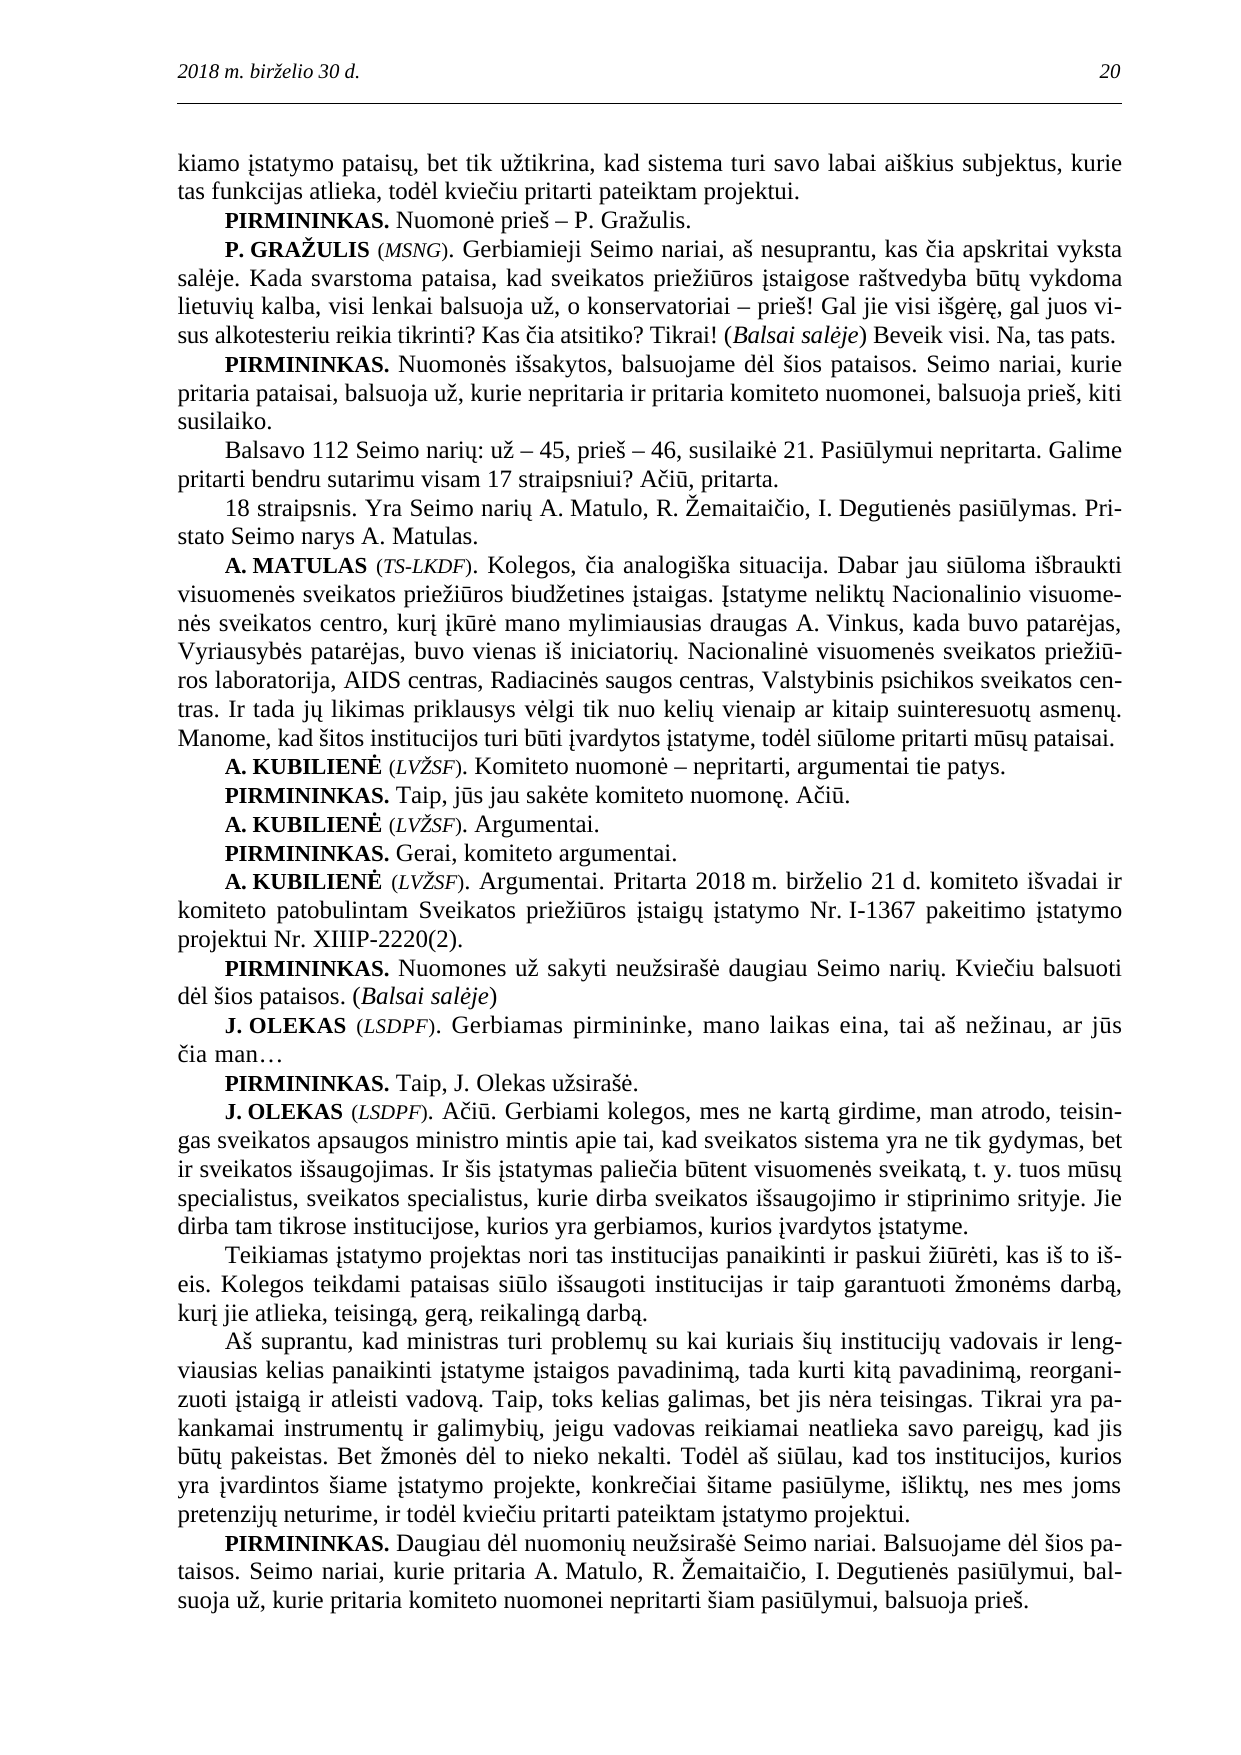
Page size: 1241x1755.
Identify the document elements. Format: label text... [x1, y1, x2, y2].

text 18 straips­nis. Yra Sei­mo na­rių A. Ma­tu­lo, R. Že­mai­tai­čio, I. De­gu­tie­nės pa­siū­ly­mas. Pri­sta­to Sei­mo na­rys A. Ma­tu­las. [177, 493, 1122, 550]
text A. KUBILIENĖ (LVŽSF). Ko­mi­te­to nuo­mo­nė – ne­pri­tar­ti, ar­gu­men­tai tie pa­tys. [177, 751, 1122, 780]
text A. KUBILIENĖ (LVŽSF). Ar­gu­men­tai. [177, 809, 1122, 838]
text J. OLEKAS (LSDPF). Ačiū. Ger­bia­mi ko­le­gos, mes ne kar­tą gir­di­me, man at­ro­do, tei­sin­gas svei­ka­tos ap­sau­gos mi­nist­ro min­tis apie tai, kad svei­ka­tos sis­te­ma yra ne tik gy­dy­mas, bet ir svei­ka­tos iš­sau­go­ji­mas. Ir šis įsta­ty­mas pa­lie­čia bū­tent vi­suo­me­nės svei­ka­tą, t. y. tuos mū­sų spe­cia­lis­tus, svei­ka­tos spe­cia­lis­tus, ku­rie dir­ba svei­ka­tos iš­sau­go­ji­mo ir stip­ri­ni­mo sri­ty­je. Jie dir­ba tam tik­ro­se ins­ti­tu­ci­jo­se, ku­rios yra ger­bia­mos, ku­rios įvar­dy­tos įsta­ty­me. [177, 1096, 1122, 1240]
text PIRMININKAS. Taip, J. Ole­kas už­si­ra­šė. [177, 1068, 1122, 1096]
text PIRMININKAS. Nuo­mo­nė prieš – P. Gra­žu­lis. [177, 205, 1122, 234]
text A. KUBILIENĖ (LVŽSF). Ar­gu­men­tai. Pri­tar­ta 2018 m. bir­že­lio 21 d. ko­mi­te­to iš­va­dai ir ko­mi­te­to pa­to­bu­lin­tam Svei­ka­tos prie­žiū­ros įstai­gų įsta­ty­mo Nr. I-1367 pa­kei­ti­mo įsta­ty­mo pro­jek­tui Nr. XIIIP-2220(2). [177, 866, 1122, 953]
text P. GRAŽULIS (MSNG). Ger­bia­mie­ji Sei­mo na­riai, aš ne­su­pran­tu, kas čia ap­skri­tai vyks­ta sa­lė­je. Ka­da svars­to­ma pa­tai­sa, kad svei­ka­tos prie­žiū­ros įstai­go­se rašt­ve­dy­ba bū­tų vyk­do­ma lie­tu­vių kal­ba, vi­si len­kai bal­suo­ja už, o kon­ser­va­to­riai – prieš! Gal jie vi­si iš­gė­rę, gal juos vi­sus al­ko­tes­te­riu rei­kia tik­rin­ti? Kas čia at­si­ti­ko? Tik­rai! (Bal­sai sa­lė­je) Be­veik vi­si. Na, tas pats. [177, 234, 1122, 349]
text Aš su­pran­tu, kad mi­nist­ras tu­ri pro­ble­mų su kai ku­riais šių ins­ti­tu­ci­jų va­do­vais ir leng­viau­sias ke­lias pa­nai­kin­ti įsta­ty­me įstai­gos pa­va­di­ni­mą, ta­da kur­ti ki­tą pa­va­di­ni­mą, re­or­ga­ni­zuo­ti įstai­gą ir at­leis­ti va­do­vą. Taip, toks ke­lias ga­li­mas, bet jis nė­ra tei­sin­gas. Tik­rai yra pa­kan­ka­mai in­stru­men­tų ir ga­li­my­bių, jei­gu va­do­vas rei­kia­mai ne­at­lie­ka sa­vo pa­rei­gų, kad jis bū­tų pa­keis­tas. Bet žmo­nės dėl to nie­ko ne­kal­ti. To­dėl aš siū­lau, kad tos ins­ti­tu­ci­jos, ku­rios yra įvar­din­tos šia­me įsta­ty­mo pro­jek­te, kon­kre­čiai ši­ta­me pa­siū­ly­me, iš­lik­tų, nes mes joms pre­ten­zi­jų ne­tu­ri­me, ir to­dėl kvie­čiu pri­tar­ti pa­teik­tam įsta­ty­mo pro­jek­tui. [177, 1326, 1122, 1528]
text Bal­sa­vo 112 Sei­mo na­rių: už – 45, prieš – 46, su­si­lai­kė 21. Pa­siū­ly­mui ne­pri­tar­ta. Ga­li­me pri­tar­ti ben­dru su­ta­ri­mu vi­sam 17 straips­niui? Ačiū, pri­tar­ta. [177, 435, 1122, 493]
text PIRMININKAS. Ge­rai, ko­mi­te­to ar­gu­men­tai. [177, 838, 1122, 866]
text PIRMININKAS. Nuo­mo­nes už sa­ky­ti ne­už­si­ra­šė dau­giau Sei­mo na­rių. Kvie­čiu bal­suo­ti dėl šios pa­tai­sos. (Bal­sai sa­lė­je) [177, 953, 1122, 1010]
text PIRMININKAS. Nuo­mo­nės iš­sa­ky­tos, bal­suo­ja­me dėl šios pa­tai­sos. Sei­mo na­riai, ku­rie pri­ta­ria pa­tai­sai, bal­suo­ja už, ku­rie ne­pri­ta­ria ir pri­ta­ria ko­mi­te­to nuo­mo­nei, bal­suo­ja prieš, ki­ti su­si­lai­ko. [177, 349, 1122, 435]
text Tei­kia­mas įsta­ty­mo pro­jek­tas no­ri tas ins­ti­tu­ci­jas pa­nai­kin­ti ir pas­kui žiū­rė­ti, kas iš to iš­eis. Ko­le­gos teik­da­mi pa­tai­sas siū­lo iš­sau­go­ti ins­ti­tu­ci­jas ir taip ga­ran­tuo­ti žmo­nėms dar­bą, ku­rį jie at­lie­ka, tei­sin­gą, ge­rą, rei­ka­lin­gą dar­bą. [177, 1240, 1122, 1326]
text A. MATULAS (TS-LKDF). Ko­le­gos, čia ana­lo­giš­ka si­tu­a­ci­ja. Da­bar jau siū­lo­ma iš­brauk­ti vi­suo­me­nės svei­ka­tos prie­žiū­ros biu­dže­ti­nes įstai­gas. Įsta­ty­me ne­lik­tų Na­cio­na­li­nio vi­suo­me­nės svei­ka­tos cen­tro, ku­rį įkū­rė ma­no my­li­miau­sias drau­gas A. Vin­kus, ka­da bu­vo pa­ta­rė­jas, Vy­riau­sy­bės pa­ta­rė­jas, bu­vo vie­nas iš ini­cia­to­rių. Na­cio­na­li­nė vi­suo­me­nės svei­ka­tos prie­žiū­ros la­bo­ra­to­ri­ja, AIDS cen­tras, Ra­dia­ci­nės sau­gos cen­tras, Vals­ty­bi­nis psi­chi­kos svei­ka­tos cen­tras. Ir ta­da jų li­ki­mas pri­klau­sys vėl­gi tik nuo ke­lių vie­naip ar ki­taip su­in­te­re­suo­tų as­me­nų. Ma­no­me, kad ši­tos ins­ti­tu­ci­jos tu­ri bū­ti įvar­dy­tos įsta­ty­me, to­dėl siū­lo­me pri­tar­ti mū­sų pa­tai­sai. [177, 550, 1122, 751]
text PIRMININKAS. Dau­giau dėl nuo­mo­nių ne­už­si­ra­šė Sei­mo na­riai. Bal­suo­ja­me dėl šios pa­tai­sos. Sei­mo na­riai, ku­rie pri­ta­ria A. Ma­tu­lo, R. Že­mai­tai­čio, I. De­gu­tie­nės pa­siū­ly­mui, bal­suo­ja už, ku­rie pri­ta­ria ko­mi­te­to nuo­mo­nei ne­pri­tar­ti šiam pa­siū­ly­mui, bal­suo­ja prieš. [177, 1528, 1122, 1614]
text J. OLEKAS (LSDPF). Ger­bia­mas pir­mi­nin­ke, ma­no lai­kas ei­na, tai aš ne­ži­nau, ar jūs čia man… [177, 1010, 1122, 1068]
text PIRMININKAS. Taip, jūs jau sa­kė­te ko­mi­te­to nuo­mo­nę. Ačiū. [177, 780, 1122, 809]
text kia­mo įsta­ty­mo pa­tai­sų, bet tik už­tik­ri­na, kad sis­te­ma tu­ri sa­vo la­bai aiš­kius sub­jek­tus, ku­rie tas funk­ci­jas at­lie­ka, to­dėl kvie­čiu pri­tar­ti pa­teik­tam pro­jek­tui. [177, 148, 1122, 205]
